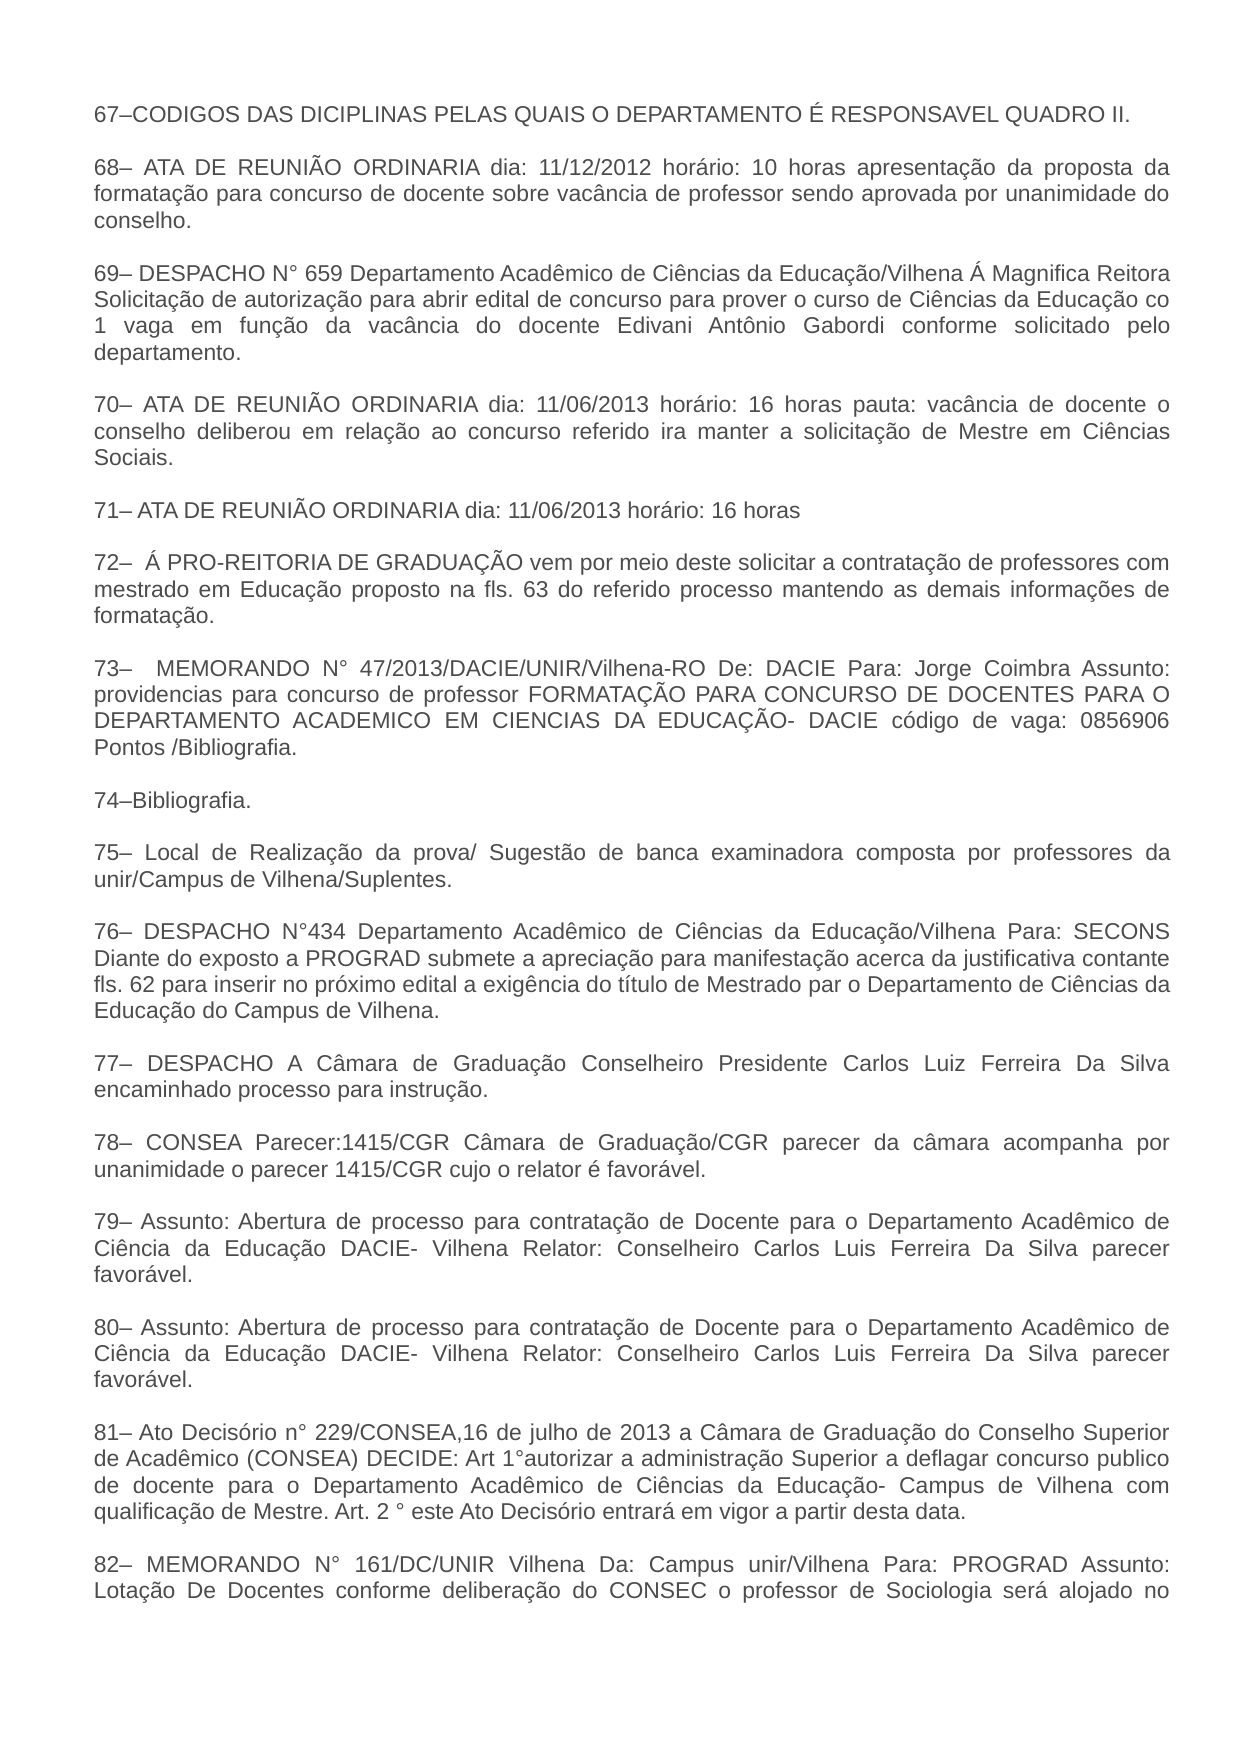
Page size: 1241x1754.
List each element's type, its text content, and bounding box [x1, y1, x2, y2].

text 81– Ato Decisório n° 229/CONSEA,16 de julho de 2013 a Câmara de Graduação do Conselho Superior de Acadêmico (CONSEA) DECIDE: Art 1°autorizar a administração Superior a deflagar concurso publico de docente para o Departamento Acadêmico de Ciências da Educação- Campus de Vilhena com qualificação de Mestre. Art. 2 ° este Ato Decisório entrará em vigor a partir desta data. [94, 1419, 1171, 1524]
text 73– MEMORANDO N° 47/2013/DACIE/UNIR/Vilhena-RO De: DACIE Para: Jorge Coimbra Assunto: providencias para concurso de professor FORMATAÇÃO PARA CONCURSO DE DOCENTES PARA O DEPARTAMENTO ACADEMICO EM CIENCIAS DA EDUCAÇÃO- DACIE código de vaga: 0856906 Pontos /Bibliografia. [94, 655, 1171, 760]
text 79– Assunto: Abertura de processo para contratação de Docente para o Departamento Acadêmico de Ciência da Educação DACIE- Vilhena Relator: Conselheiro Carlos Luis Ferreira Da Silva parecer favorável. [94, 1208, 1171, 1287]
text 69– DESPACHO N° 659 Departamento Acadêmico de Ciências da Educação/Vilhena Á Magnifica Reitora Solicitação de autorização para abrir edital de concurso para prover o curso de Ciências da Educação co 1 vaga em função da vacância do docente Edivani Antônio Gabordi conforme solicitado pelo departamento. [94, 259, 1171, 365]
text 72– Á PRO-REITORIA DE GRADUAÇÃO vem por meio deste solicitar a contratação de professores com mestrado em Educação proposto na fls. 63 do referido processo mantendo as demais informações de formatação. [94, 549, 1171, 628]
text 68– ATA DE REUNIÃO ORDINARIA dia: 11/12/2012 horário: 10 horas apresentação da proposta da formatação para concurso de docente sobre vacância de professor sendo aprovada por unanimidade do conselho. [94, 154, 1171, 233]
text 77– DESPACHO A Câmara de Graduação Conselheiro Presidente Carlos Luiz Ferreira Da Silva encaminhado processo para instrução. [94, 1050, 1171, 1103]
text 71– ATA DE REUNIÃO ORDINARIA dia: 11/06/2013 horário: 16 horas [94, 497, 1171, 523]
text 78– CONSEA Parecer:1415/CGR Câmara de Graduação/CGR parecer da câmara acompanha por unanimidade o parecer 1415/CGR cujo o relator é favorável. [94, 1129, 1171, 1182]
text 76– DESPACHO N°434 Departamento Acadêmico de Ciências da Educação/Vilhena Para: SECONS Diante do exposto a PROGRAD submete a apreciação para manifestação acerca da justificativa contante fls. 62 para inserir no próximo edital a exigência do título de Mestrado par o Departamento de Ciências da Educação do Campus de Vilhena. [94, 918, 1171, 1024]
text 67–CODIGOS DAS DICIPLINAS PELAS QUAIS O DEPARTAMENTO É RESPONSAVEL QUADRO II. [94, 101, 1171, 128]
text 74–Bibliografia. [94, 787, 1171, 813]
text 70– ATA DE REUNIÃO ORDINARIA dia: 11/06/2013 horário: 16 horas pauta: vacância de docente o conselho deliberou em relação ao concurso referido ira manter a solicitação de Mestre em Ciências Sociais. [94, 391, 1171, 470]
text 75– Local de Realização da prova/ Sugestão de banca examinadora composta por professores da unir/Campus de Vilhena/Suplentes. [94, 839, 1171, 892]
text 82– MEMORANDO N° 161/DC/UNIR Vilhena Da: Campus unir/Vilhena Para: PROGRAD Assunto: Lotação De Docentes conforme deliberação do CONSEC o professor de Sociologia será alojado no [94, 1551, 1171, 1603]
text 80– Assunto: Abertura de processo para contratação de Docente para o Departamento Acadêmico de Ciência da Educação DACIE- Vilhena Relator: Conselheiro Carlos Luis Ferreira Da Silva parecer favorável. [94, 1314, 1171, 1393]
